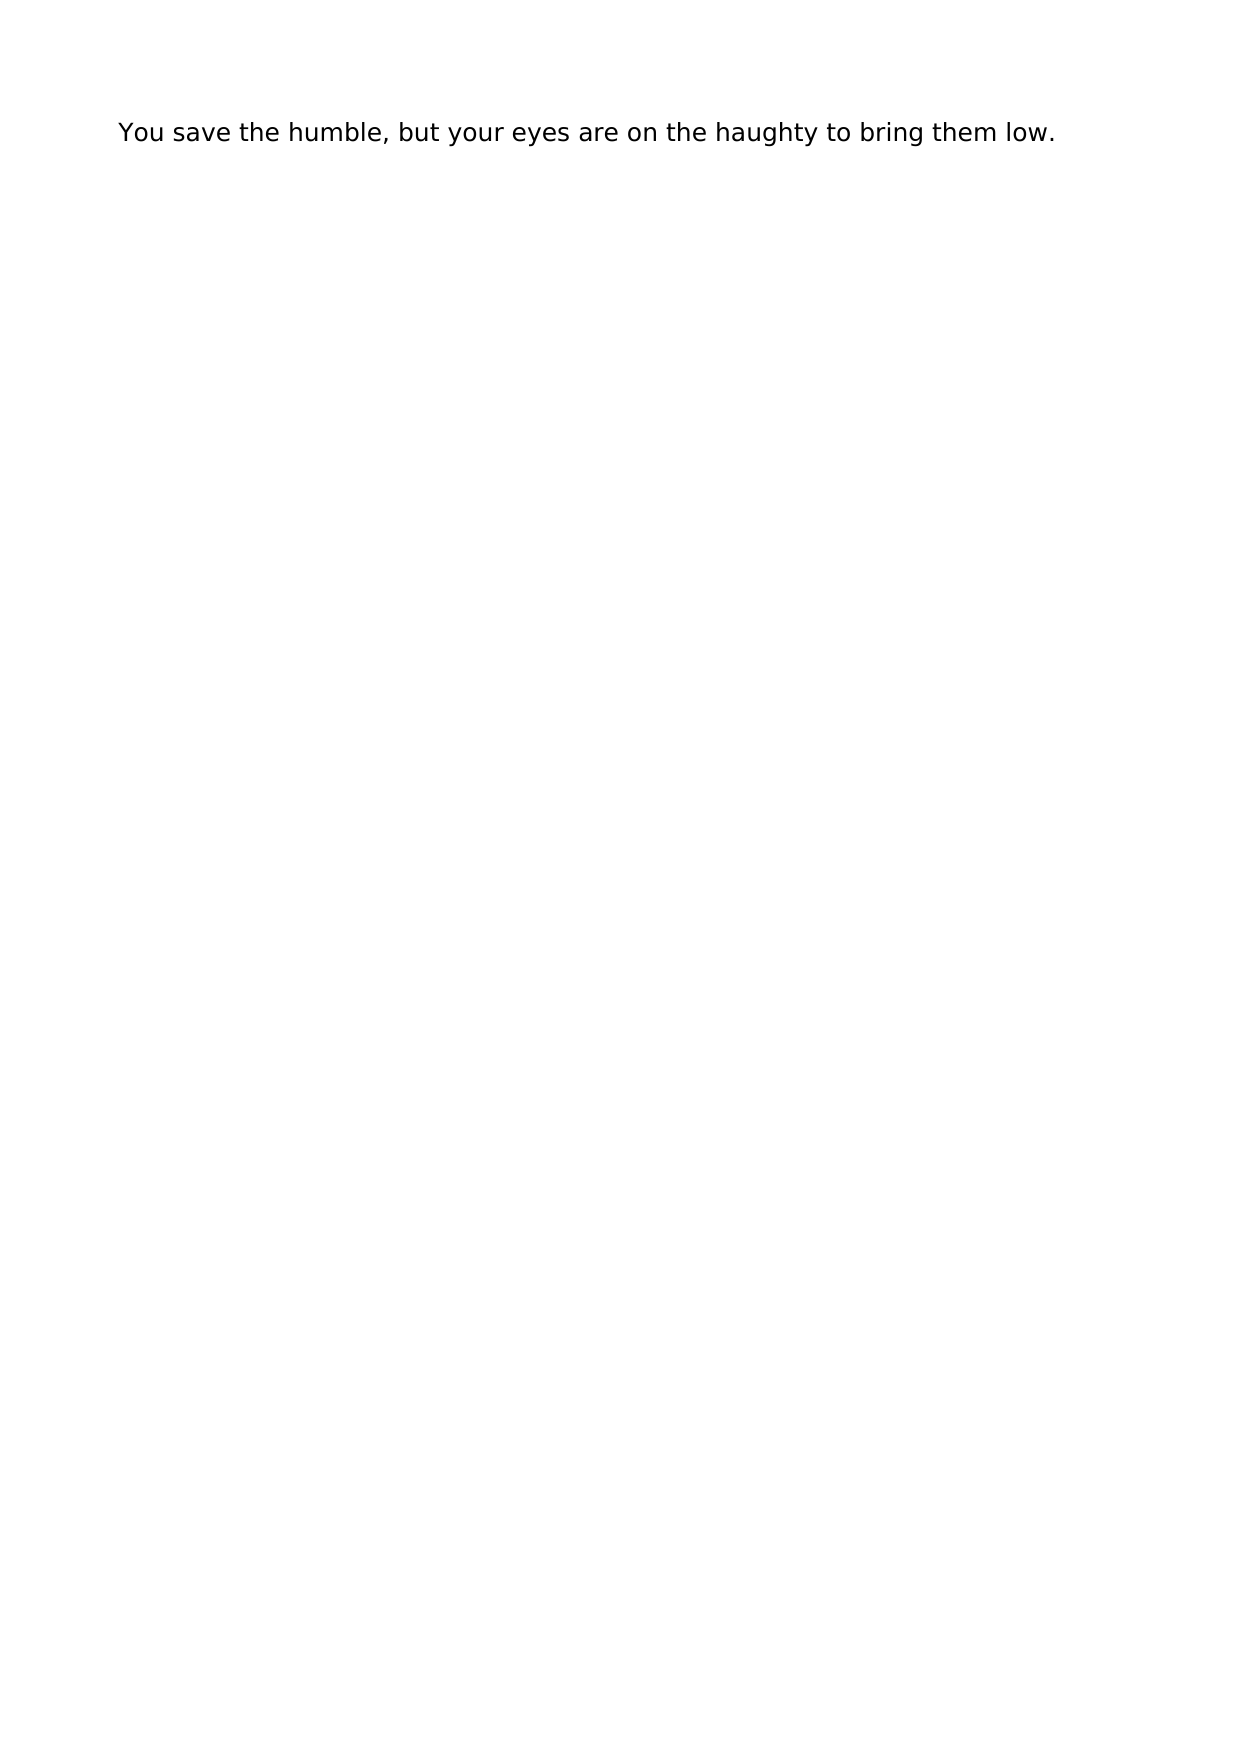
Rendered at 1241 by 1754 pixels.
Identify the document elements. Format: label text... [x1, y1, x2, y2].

text You save the humble, but your eyes are on the haughty to bring them low. [118, 118, 1122, 147]
